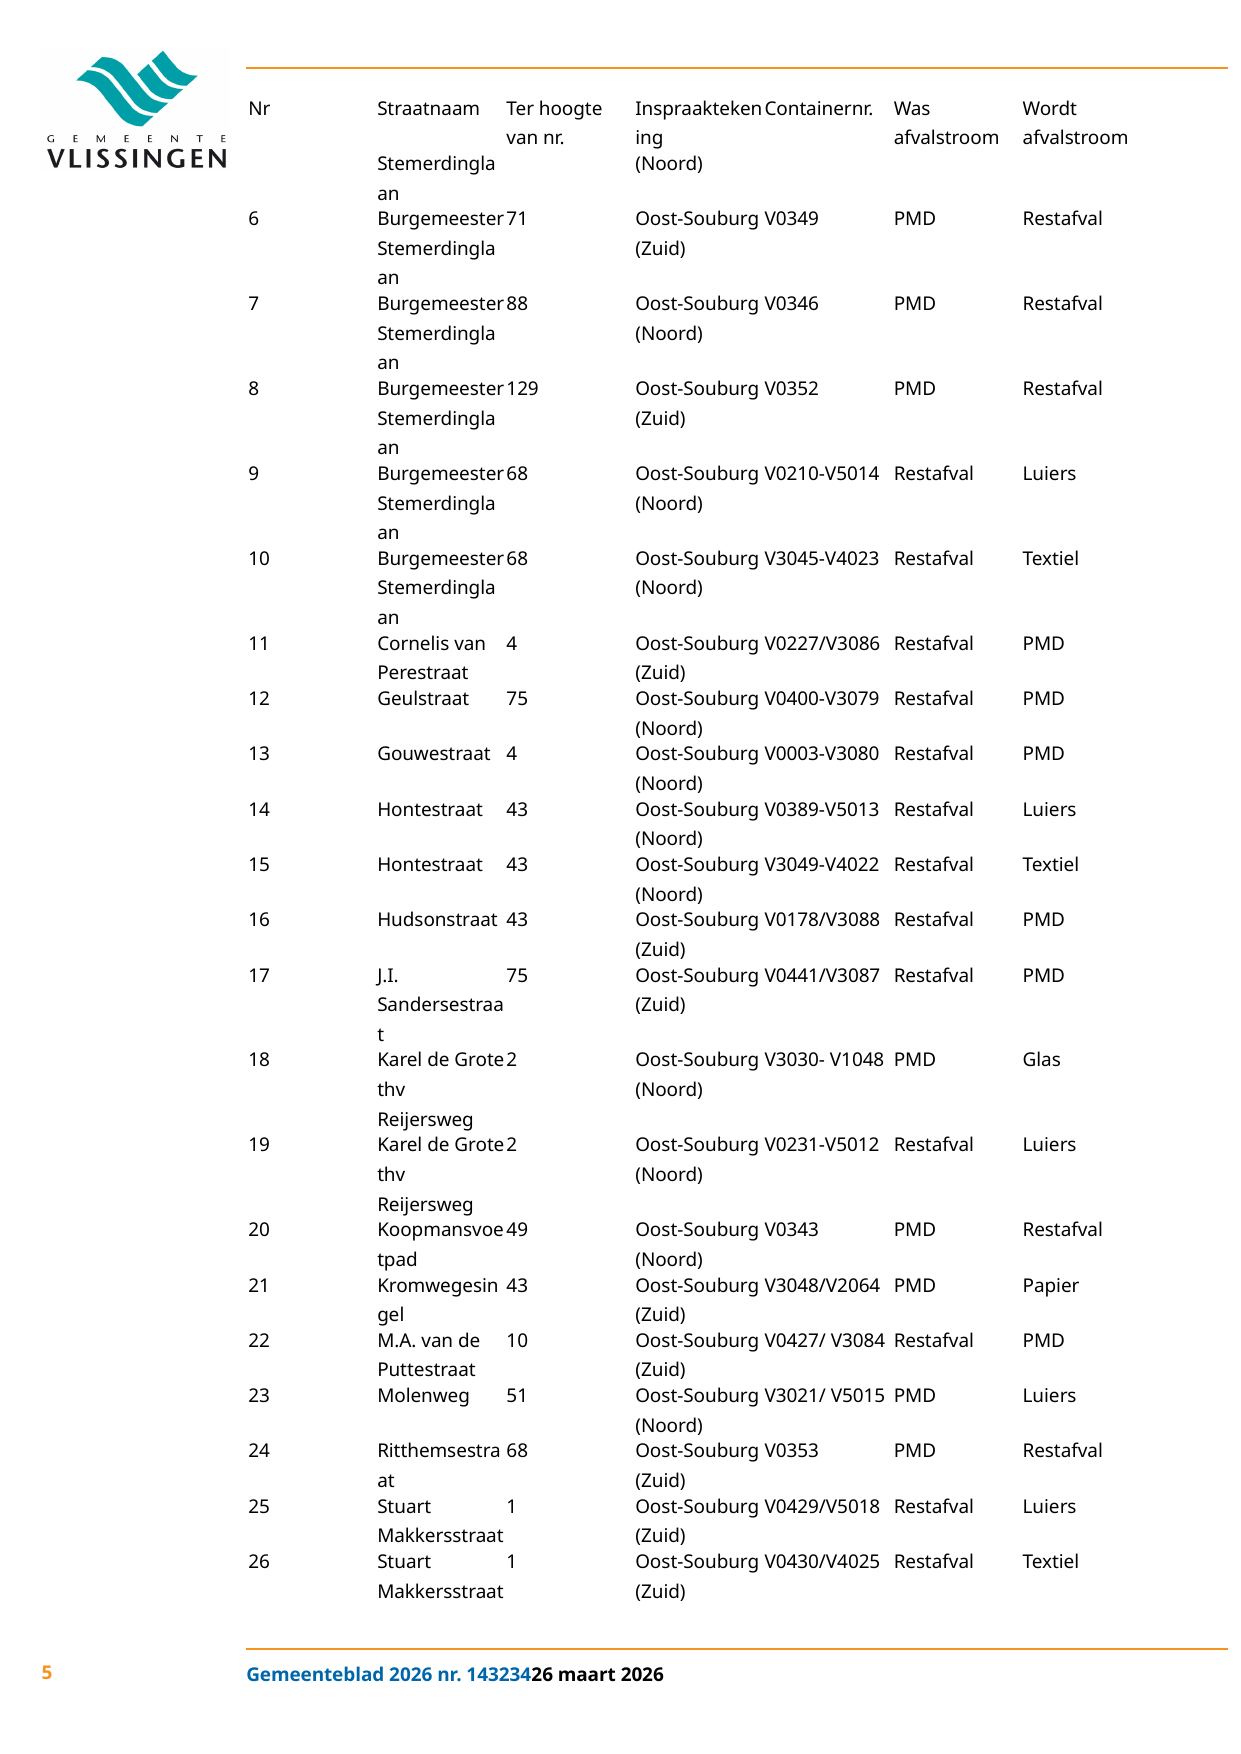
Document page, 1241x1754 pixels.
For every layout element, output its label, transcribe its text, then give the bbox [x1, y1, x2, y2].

table_cell 11 [248, 630, 377, 685]
table_cell [248, 150, 377, 205]
table_header Ter hoogte van nr. [506, 95, 635, 150]
table_cell Oost-Souburg (Noord) [635, 545, 764, 630]
table_cell Luiers [1023, 1493, 1152, 1548]
table_cell V0227/V3086 [764, 630, 893, 685]
table_cell Burgemeester Stemerdinglaan [377, 290, 506, 375]
table_cell 13 [248, 741, 377, 796]
picture [41, 47, 231, 172]
table_cell V0003-V3080 [764, 741, 893, 796]
table_cell PMD [894, 1438, 1022, 1493]
table_cell Restafval [894, 851, 1022, 906]
table_cell Hontestraat [377, 851, 506, 906]
table_cell V3048/V2064 [764, 1272, 893, 1327]
table_header Straatnaam [377, 95, 506, 150]
table_cell 24 [248, 1438, 377, 1493]
table_cell V0441/V3087 [764, 962, 893, 1047]
table_cell Restafval [1023, 375, 1152, 460]
table_cell Burgemeester Stemerdinglaan [377, 375, 506, 460]
table_cell Stemerdinglaan [377, 150, 506, 205]
table_cell V0389-V5013 [764, 796, 893, 851]
table_cell PMD [894, 1047, 1022, 1132]
table_cell 15 [248, 851, 377, 906]
table_cell 43 [506, 851, 635, 906]
table_cell [1023, 150, 1152, 205]
table_cell 43 [506, 796, 635, 851]
table_cell Koopmansvoetpad [377, 1216, 506, 1272]
table_cell Restafval [894, 460, 1022, 545]
table_cell Oost-Souburg (Zuid) [635, 1493, 764, 1548]
table_cell 6 [248, 205, 377, 290]
table_cell V0352 [764, 375, 893, 460]
table_cell 7 [248, 290, 377, 375]
table_cell PMD [1023, 685, 1152, 741]
table_cell Restafval [1023, 290, 1152, 375]
table_cell (Noord) [635, 150, 764, 205]
table_cell M.A. van de Puttestraat [377, 1327, 506, 1382]
table_header Wordt afvalstroom [1023, 95, 1152, 150]
table_cell 17 [248, 962, 377, 1047]
table_cell Oost-Souburg (Noord) [635, 851, 764, 906]
table_cell 43 [506, 906, 635, 962]
table_cell Restafval [894, 796, 1022, 851]
table_cell Cornelis van Perestraat [377, 630, 506, 685]
table_cell Restafval [894, 1493, 1022, 1548]
table_cell V0430/V4025 [764, 1548, 893, 1604]
table_header Containernr. [764, 95, 893, 150]
table_cell PMD [1023, 741, 1152, 796]
table_cell 20 [248, 1216, 377, 1272]
table_cell V0353 [764, 1438, 893, 1493]
table_cell V3049-V4022 [764, 851, 893, 906]
table_cell V0346 [764, 290, 893, 375]
table_cell Luiers [1023, 1383, 1152, 1438]
table_cell V0210-V5014 [764, 460, 893, 545]
table_cell 88 [506, 290, 635, 375]
table_cell Glas [1023, 1047, 1152, 1132]
table_cell Oost-Souburg (Noord) [635, 1047, 764, 1132]
table_cell 43 [506, 1272, 635, 1327]
table_cell Restafval [894, 906, 1022, 962]
table_cell Oost-Souburg (Noord) [635, 796, 764, 851]
table_cell Restafval [894, 630, 1022, 685]
table_cell Oost-Souburg (Noord) [635, 460, 764, 545]
table_cell Restafval [894, 1548, 1022, 1604]
table_cell Luiers [1023, 460, 1152, 545]
table_cell Textiel [1023, 545, 1152, 630]
table_cell 26 [248, 1548, 377, 1604]
table_cell 12 [248, 685, 377, 741]
table_cell Textiel [1023, 1548, 1152, 1604]
table_cell Burgemeester Stemerdinglaan [377, 545, 506, 630]
table_cell Oost-Souburg (Noord) [635, 1132, 764, 1216]
table_cell 22 [248, 1327, 377, 1382]
table_cell V0343 [764, 1216, 893, 1272]
table_cell 8 [248, 375, 377, 460]
table_header Was afvalstroom [894, 95, 1022, 150]
table_cell PMD [1023, 630, 1152, 685]
table_cell V0427/ V3084 [764, 1327, 893, 1382]
table_cell 1 [506, 1493, 635, 1548]
table_cell 68 [506, 460, 635, 545]
table_cell V0400-V3079 [764, 685, 893, 741]
table_cell V3021/ V5015 [764, 1383, 893, 1438]
table_cell 18 [248, 1047, 377, 1132]
table_cell 49 [506, 1216, 635, 1272]
table_cell Luiers [1023, 796, 1152, 851]
table_cell PMD [1023, 906, 1152, 962]
table_cell Restafval [894, 962, 1022, 1047]
table_cell Restafval [894, 545, 1022, 630]
table_cell Oost-Souburg (Zuid) [635, 1438, 764, 1493]
table_cell Oost-Souburg (Zuid) [635, 1272, 764, 1327]
table_cell Oost-Souburg (Zuid) [635, 205, 764, 290]
table_cell Oost-Souburg (Noord) [635, 1383, 764, 1438]
table_cell 51 [506, 1383, 635, 1438]
table_cell V0178/V3088 [764, 906, 893, 962]
table_cell Stuart Makkersstraat [377, 1493, 506, 1548]
table_cell Restafval [1023, 1438, 1152, 1493]
table_cell Restafval [894, 1327, 1022, 1382]
table_header Nr [248, 95, 377, 150]
table_cell PMD [894, 1383, 1022, 1438]
table_cell PMD [894, 1216, 1022, 1272]
table_cell Restafval [894, 685, 1022, 741]
table_cell Oost-Souburg (Zuid) [635, 1327, 764, 1382]
table_cell 19 [248, 1132, 377, 1216]
table_cell Oost-Souburg (Zuid) [635, 906, 764, 962]
table_cell PMD [1023, 962, 1152, 1047]
table_cell V3030- V1048 [764, 1047, 893, 1132]
table_cell 68 [506, 1438, 635, 1493]
table_cell PMD [894, 205, 1022, 290]
table_cell Papier [1023, 1272, 1152, 1327]
table_cell PMD [1023, 1327, 1152, 1382]
table_header Inspraaktekening [635, 95, 764, 150]
table_cell [894, 150, 1022, 205]
table_cell Geulstraat [377, 685, 506, 741]
table_cell Oost-Souburg (Noord) [635, 685, 764, 741]
table_cell Oost-Souburg (Zuid) [635, 375, 764, 460]
table_cell PMD [894, 290, 1022, 375]
table_cell Restafval [1023, 1216, 1152, 1272]
table_cell 129 [506, 375, 635, 460]
table_cell [764, 150, 893, 205]
table_cell Oost-Souburg (Noord) [635, 1216, 764, 1272]
table_cell Stuart Makkersstraat [377, 1548, 506, 1604]
table_cell 68 [506, 545, 635, 630]
table_cell Ritthemsestraat [377, 1438, 506, 1493]
table_cell 16 [248, 906, 377, 962]
table_cell J.I. Sandersestraat [377, 962, 506, 1047]
table_cell V3045-V4023 [764, 545, 893, 630]
table_cell Burgemeester Stemerdinglaan [377, 205, 506, 290]
table_cell 1 [506, 1548, 635, 1604]
table_cell [506, 150, 635, 205]
table_cell 10 [506, 1327, 635, 1382]
table_cell V0429/V5018 [764, 1493, 893, 1548]
table_cell Restafval [894, 1132, 1022, 1216]
table_cell PMD [894, 1272, 1022, 1327]
table_cell 2 [506, 1047, 635, 1132]
table_cell 71 [506, 205, 635, 290]
table_cell Burgemeester Stemerdinglaan [377, 460, 506, 545]
table_cell PMD [894, 375, 1022, 460]
table_cell Karel de Grote thv Reijersweg [377, 1132, 506, 1216]
table_cell Oost-Souburg (Noord) [635, 290, 764, 375]
table_cell Restafval [894, 741, 1022, 796]
table_cell 23 [248, 1383, 377, 1438]
table_cell Textiel [1023, 851, 1152, 906]
table_cell 2 [506, 1132, 635, 1216]
table_cell Karel de Grote thv Reijersweg [377, 1047, 506, 1132]
table_cell Kromwegesingel [377, 1272, 506, 1327]
table_cell Hontestraat [377, 796, 506, 851]
table_cell Oost-Souburg (Zuid) [635, 962, 764, 1047]
table_cell 9 [248, 460, 377, 545]
table_cell Gouwestraat [377, 741, 506, 796]
table_cell Oost-Souburg (Zuid) [635, 630, 764, 685]
table_cell 75 [506, 962, 635, 1047]
table_cell Molenweg [377, 1383, 506, 1438]
table_cell Oost-Souburg (Zuid) [635, 1548, 764, 1604]
table_cell Hudsonstraat [377, 906, 506, 962]
table_cell Luiers [1023, 1132, 1152, 1216]
table_cell 4 [506, 630, 635, 685]
table_cell 75 [506, 685, 635, 741]
table_cell Oost-Souburg (Noord) [635, 741, 764, 796]
table_cell 21 [248, 1272, 377, 1327]
table_cell 25 [248, 1493, 377, 1548]
table_cell V0349 [764, 205, 893, 290]
table_cell 14 [248, 796, 377, 851]
table_cell V0231-V5012 [764, 1132, 893, 1216]
table_cell 4 [506, 741, 635, 796]
table_cell Restafval [1023, 205, 1152, 290]
table_cell 10 [248, 545, 377, 630]
